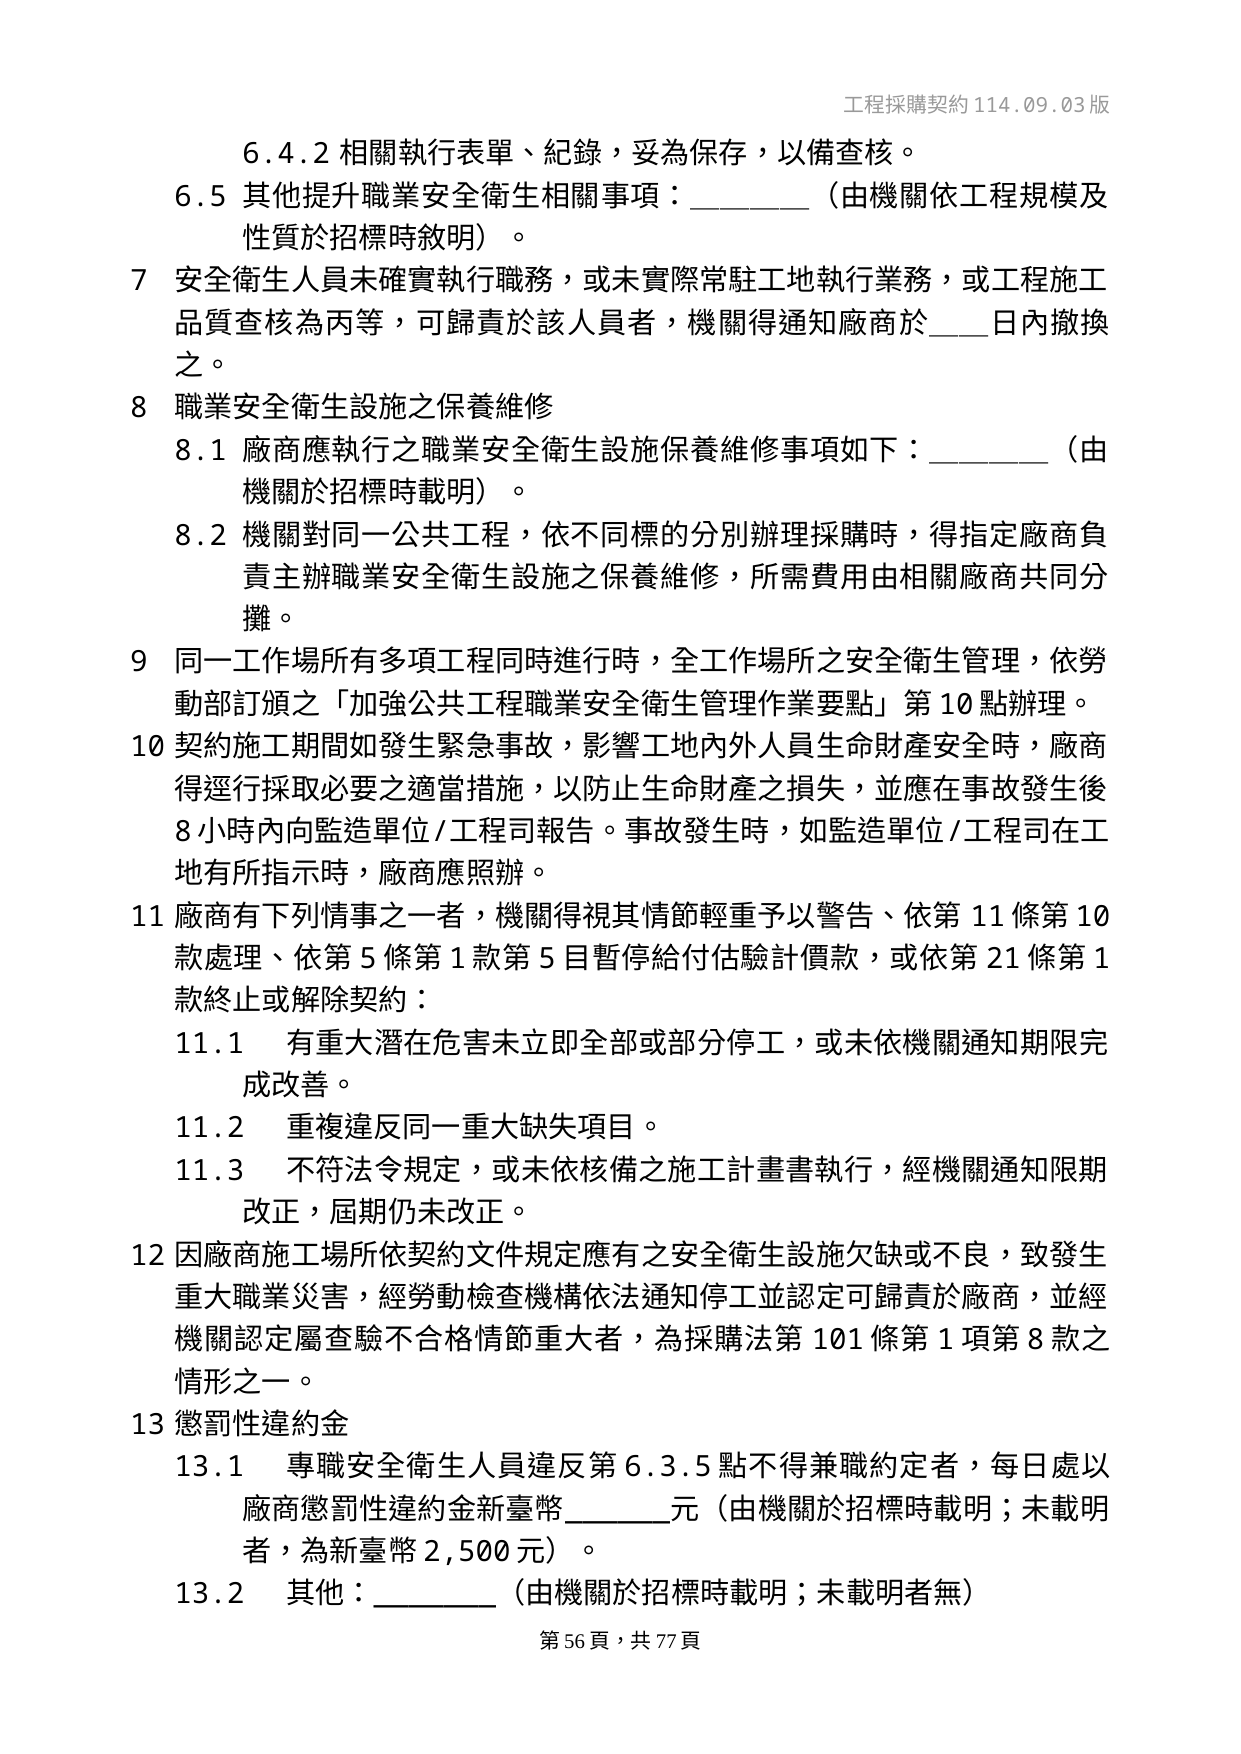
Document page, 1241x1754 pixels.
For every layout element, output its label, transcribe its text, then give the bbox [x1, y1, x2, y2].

list 懲罰性違約金 [130, 1400, 1110, 1443]
list 契約施工期間如發生緊急事故，影響工地內外人員生命財產安全時，廠商得逕行採取必要之適當措施，以防止生命財產之損失，並應在事故發生後8小時內向監造單位/工程司報告。事故發生時，如監造單位/工程司在工地有所指示時，廠商應照辦。 [130, 723, 1110, 892]
list 不符法令規定，或未依核備之施工計畫書執行，經機關通知限期改正，屆期仍未改正。 [174, 1146, 1110, 1231]
list 其他：_______（由機關於招標時載明；未載明者無） [174, 1570, 1110, 1612]
list 其他提升職業安全衛生相關事項：＿＿＿＿（由機關依工程規模及性質於招標時敘明）。 [174, 172, 1110, 257]
list 職業安全衛生設施之保養維修 [130, 384, 1110, 426]
list 廠商有下列情事之一者，機關得視其情節輕重予以警告、依第11條第10款處理、依第5條第1款第5目暫停給付估驗計價款，或依第21條第1款終止或解除契約： [130, 892, 1110, 1019]
list 因廠商施工場所依契約文件規定應有之安全衛生設施欠缺或不良，致發生重大職業災害，經勞動檢查機構依法通知停工並認定可歸責於廠商，並經機關認定屬查驗不合格情節重大者，為採購法第101條第1項第8款之情形之一。 [130, 1231, 1110, 1400]
list 相關執行表單、紀錄，妥為保存，以備查核。 [242, 130, 1110, 172]
list 有重大潛在危害未立即全部或部分停工，或未依機關通知期限完成改善。 [174, 1019, 1110, 1104]
list 專職安全衛生人員違反第6.3.5點不得兼職約定者，每日處以廠商懲罰性違約金新臺幣______元（由機關於招標時載明；未載明者，為新臺幣2,500元）。 [174, 1443, 1110, 1570]
list 廠商應執行之職業安全衛生設施保養維修事項如下：＿＿＿＿（由機關於招標時載明）。 [174, 426, 1110, 511]
list 機關對同一公共工程，依不同標的分別辦理採購時，得指定廠商負責主辦職業安全衛生設施之保養維修，所需費用由相關廠商共同分攤。 [174, 511, 1110, 638]
list 同一工作場所有多項工程同時進行時，全工作場所之安全衛生管理，依勞動部訂頒之「加強公共工程職業安全衛生管理作業要點」第10點辦理。 [130, 638, 1110, 723]
list 安全衛生人員未確實執行職務，或未實際常駐工地執行業務，或工程施工品質查核為丙等，可歸責於該人員者，機關得通知廠商於＿＿日內撤換之。 [130, 257, 1110, 384]
list 重複違反同一重大缺失項目。 [174, 1104, 1110, 1146]
